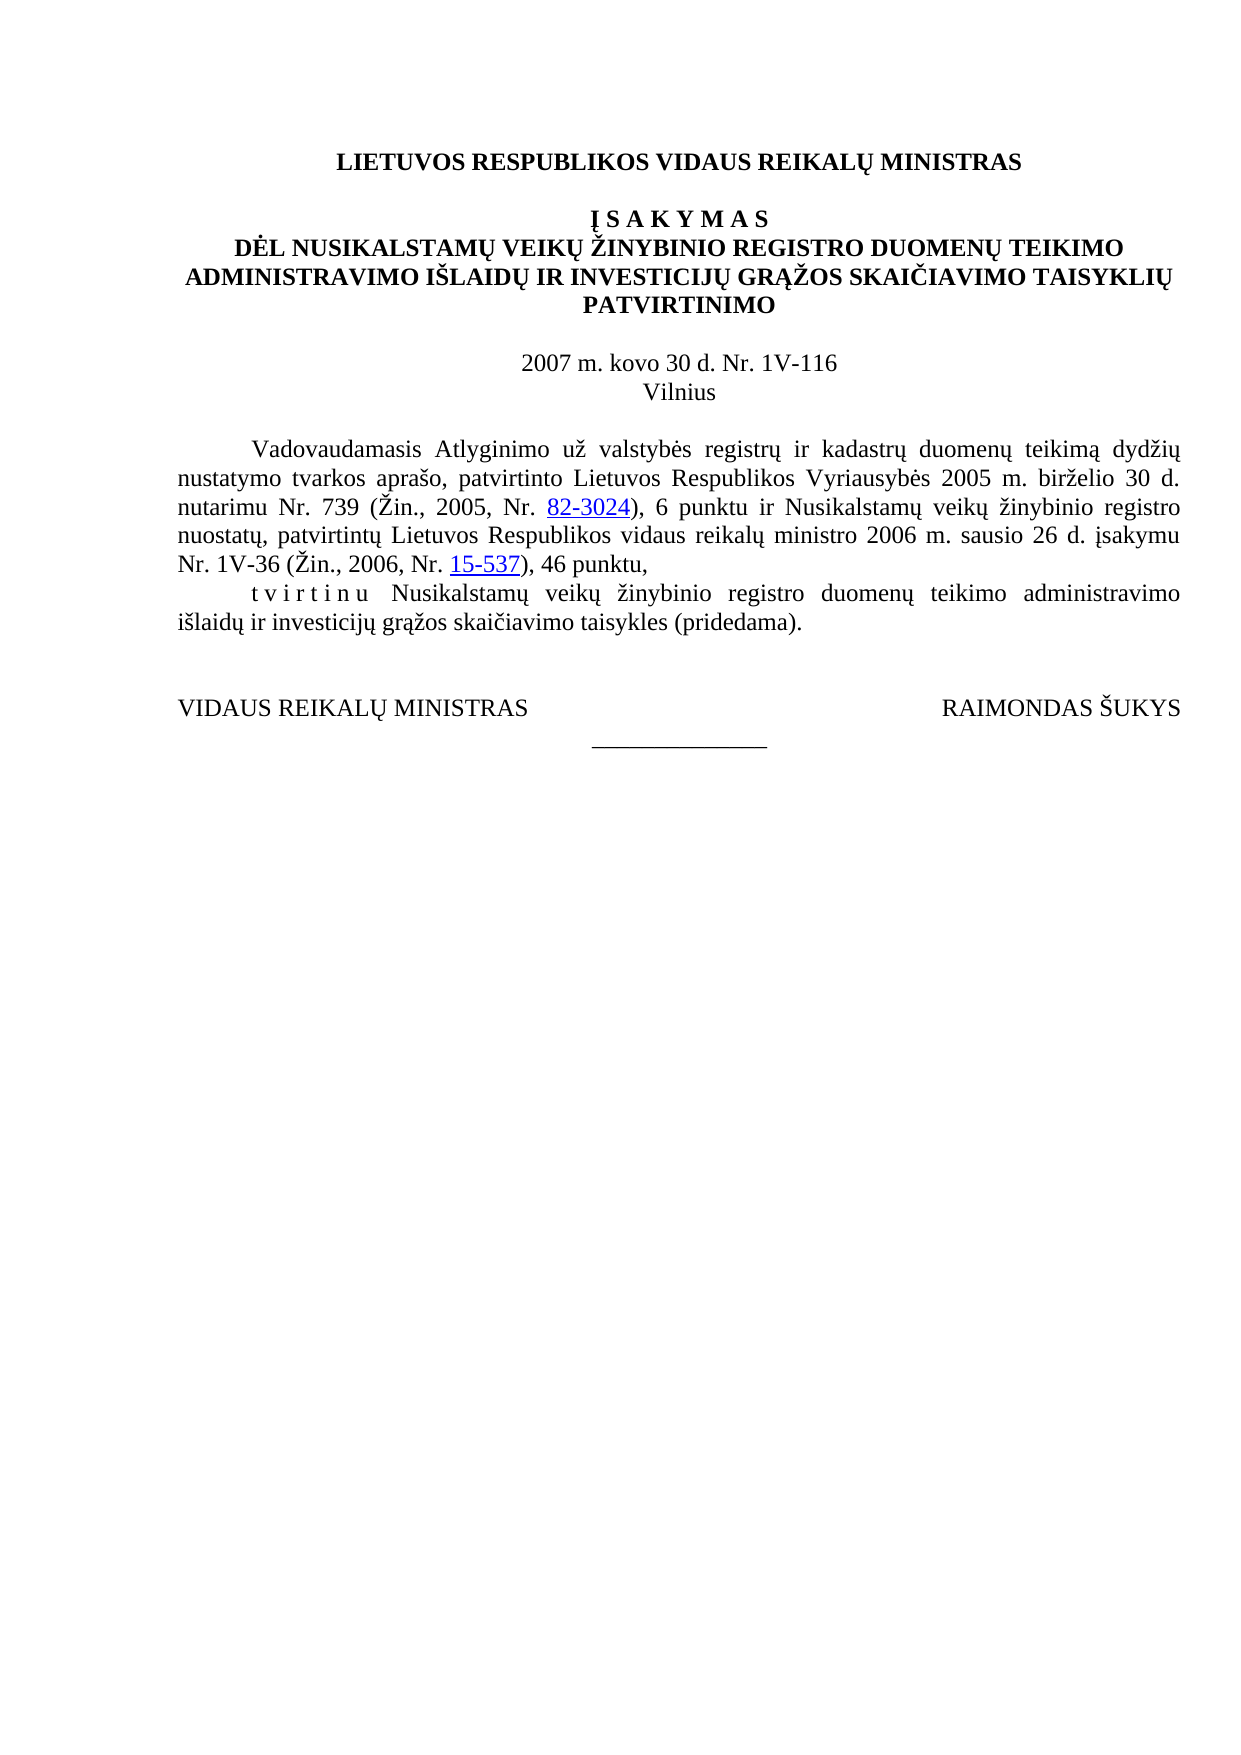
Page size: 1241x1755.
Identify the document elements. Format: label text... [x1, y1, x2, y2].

text tvirtinu Nusikalstamų veikų žinybinio registro duomenų teikimo administravimo išlaidų ir investicijų grąžos skaičiavimo taisykles (pridedama). [177, 578, 1181, 636]
text Į S A K Y M A S [177, 204, 1181, 233]
text DĖL NUSIKALSTAMŲ VEIKŲ ŽINYBINIO REGISTRO DUOMENŲ TEIKIMO ADMINISTRAVIMO IŠLAIDŲ IR INVESTICIJŲ GRĄŽOS SKAIČIAVIMO TAISYKLIŲ PATVIRTINIMO [177, 233, 1181, 319]
text ______________ [177, 722, 1181, 751]
text Vilnius [177, 377, 1181, 406]
text VIDAUS REIKALŲ MINISTRAS RAIMONDAS ŠUKYS [177, 693, 1181, 722]
text Vadovaudamasis Atlyginimo už valstybės registrų ir kadastrų duomenų teikimą dydžių nustatymo tvarkos aprašo, patvirtinto Lietuvos Respublikos Vyriausybės 2005 m. birželio 30 d. nutarimu Nr. 739 (Žin., 2005, Nr. 82-3024), 6 punktu ir Nusikalstamų veikų žinybinio registro nuostatų, patvirtintų Lietuvos Respublikos vidaus reikalų ministro 2006 m. sausio 26 d. įsakymu Nr. 1V-36 (Žin., 2006, Nr. 15-537), 46 punktu, [177, 434, 1181, 578]
text LIETUVOS RESPUBLIKOS VIDAUS REIKALŲ MINISTRAS [177, 147, 1181, 176]
text 2007 m. kovo 30 d. Nr. 1V-116 [177, 348, 1181, 377]
